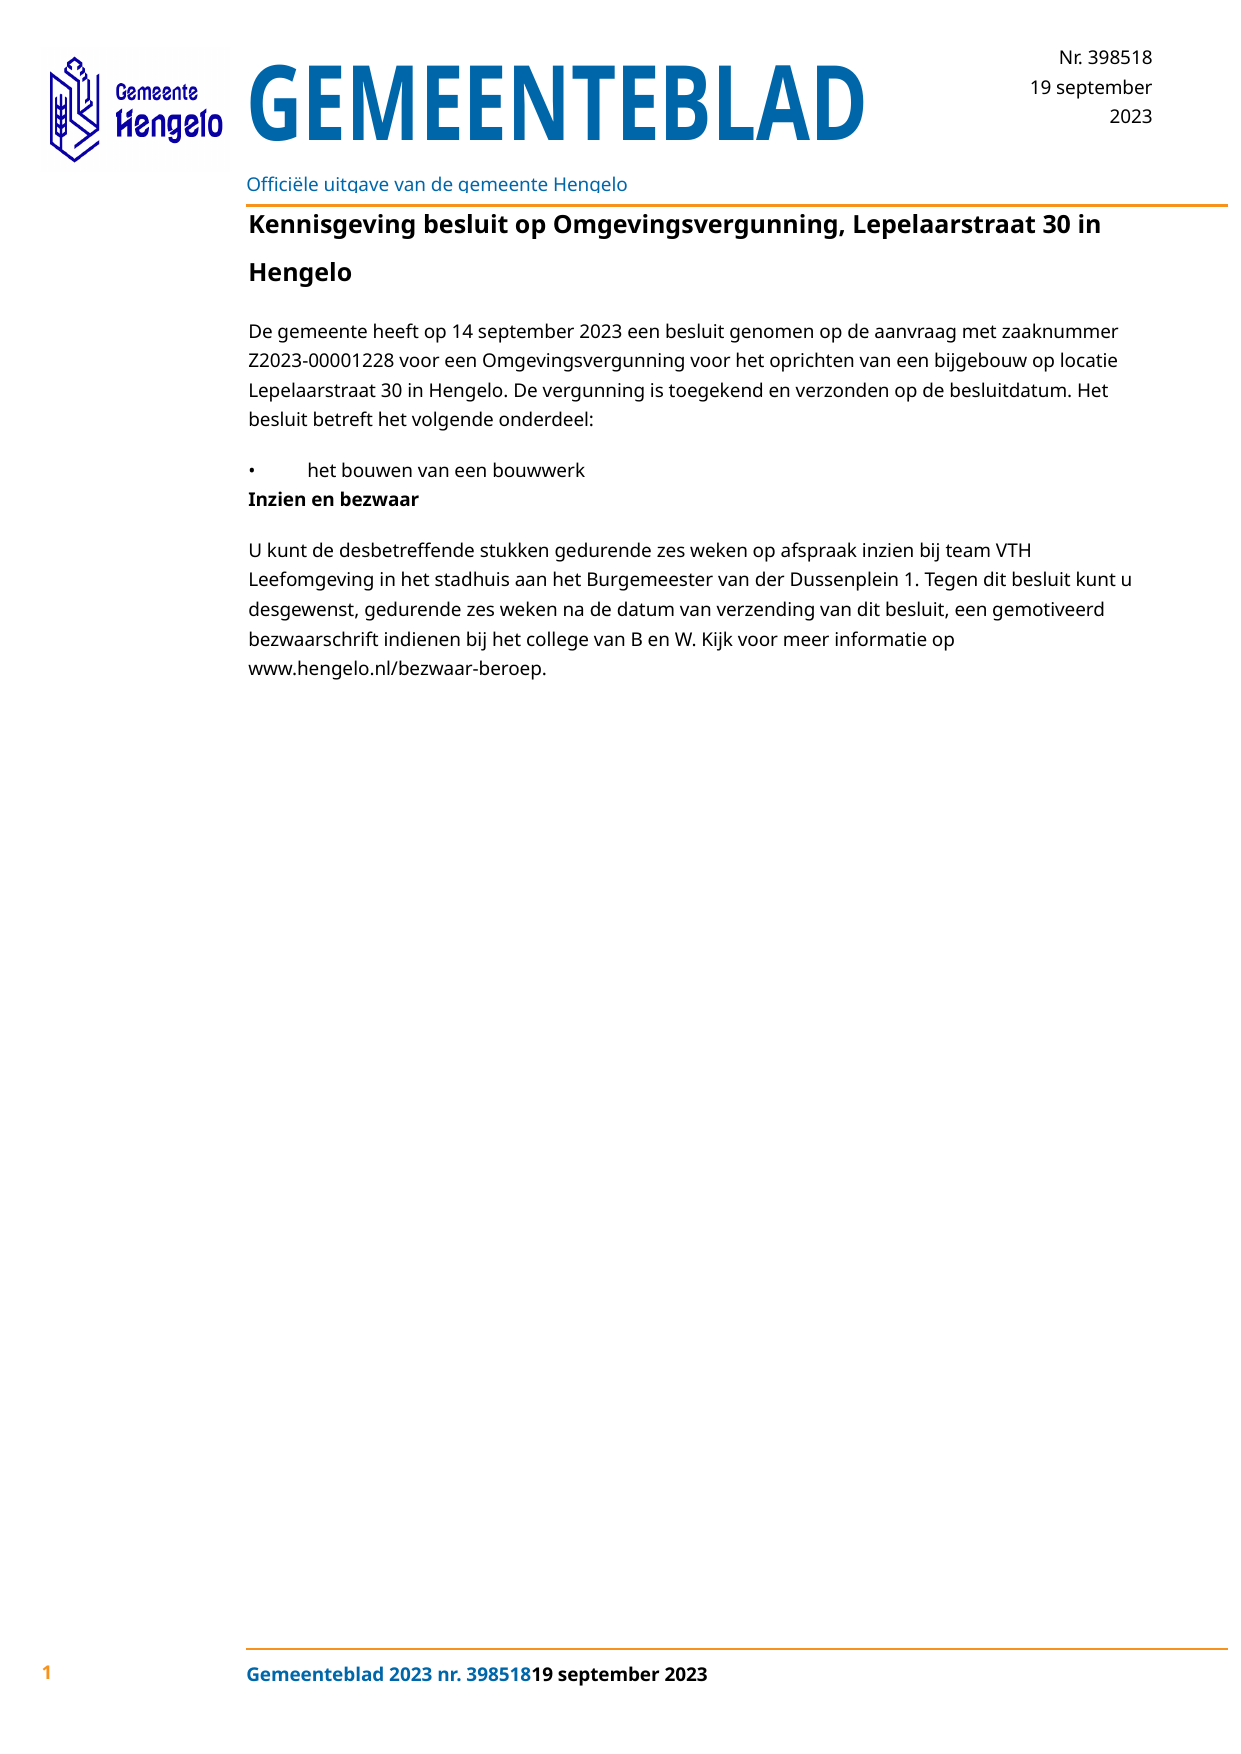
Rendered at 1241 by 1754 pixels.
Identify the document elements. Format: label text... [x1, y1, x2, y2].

text Inzien en bezwaar [248, 487, 1152, 512]
text U kunt de desbetreffende stukken gedurende zes weken op afspraak inzien bij team VTH Leefomgeving in het stadhuis aan het Burgemeester van der Dussenplein 1. Tegen dit besluit kunt u desgewenst, gedurende zes weken na de datum van verzending van dit besluit, een gemotiveerd bezwaarschrift indienen bij het college van B en W. Kijk voor meer informatie op www.hengelo.nl/bezwaar-beroep. [248, 537, 1152, 681]
picture [41, 47, 231, 172]
text Kennisgeving besluit op Omgevingsvergunning, Lepelaarstraat 30 in Hengelo [248, 207, 1152, 288]
text De gemeente heeft op 14 september 2023 een besluit genomen op de aanvraag met zaaknummer Z2023-00001228 voor een Omgevingsvergunning voor het oprichten van een bijgebouw op locatie Lepelaarstraat 30 in Hengelo. De vergunning is toegekend en verzonden op de besluitdatum. Het besluit betreft het volgende onderdeel: [248, 318, 1152, 432]
list het bouwen van een bouwwerk [248, 457, 1152, 483]
